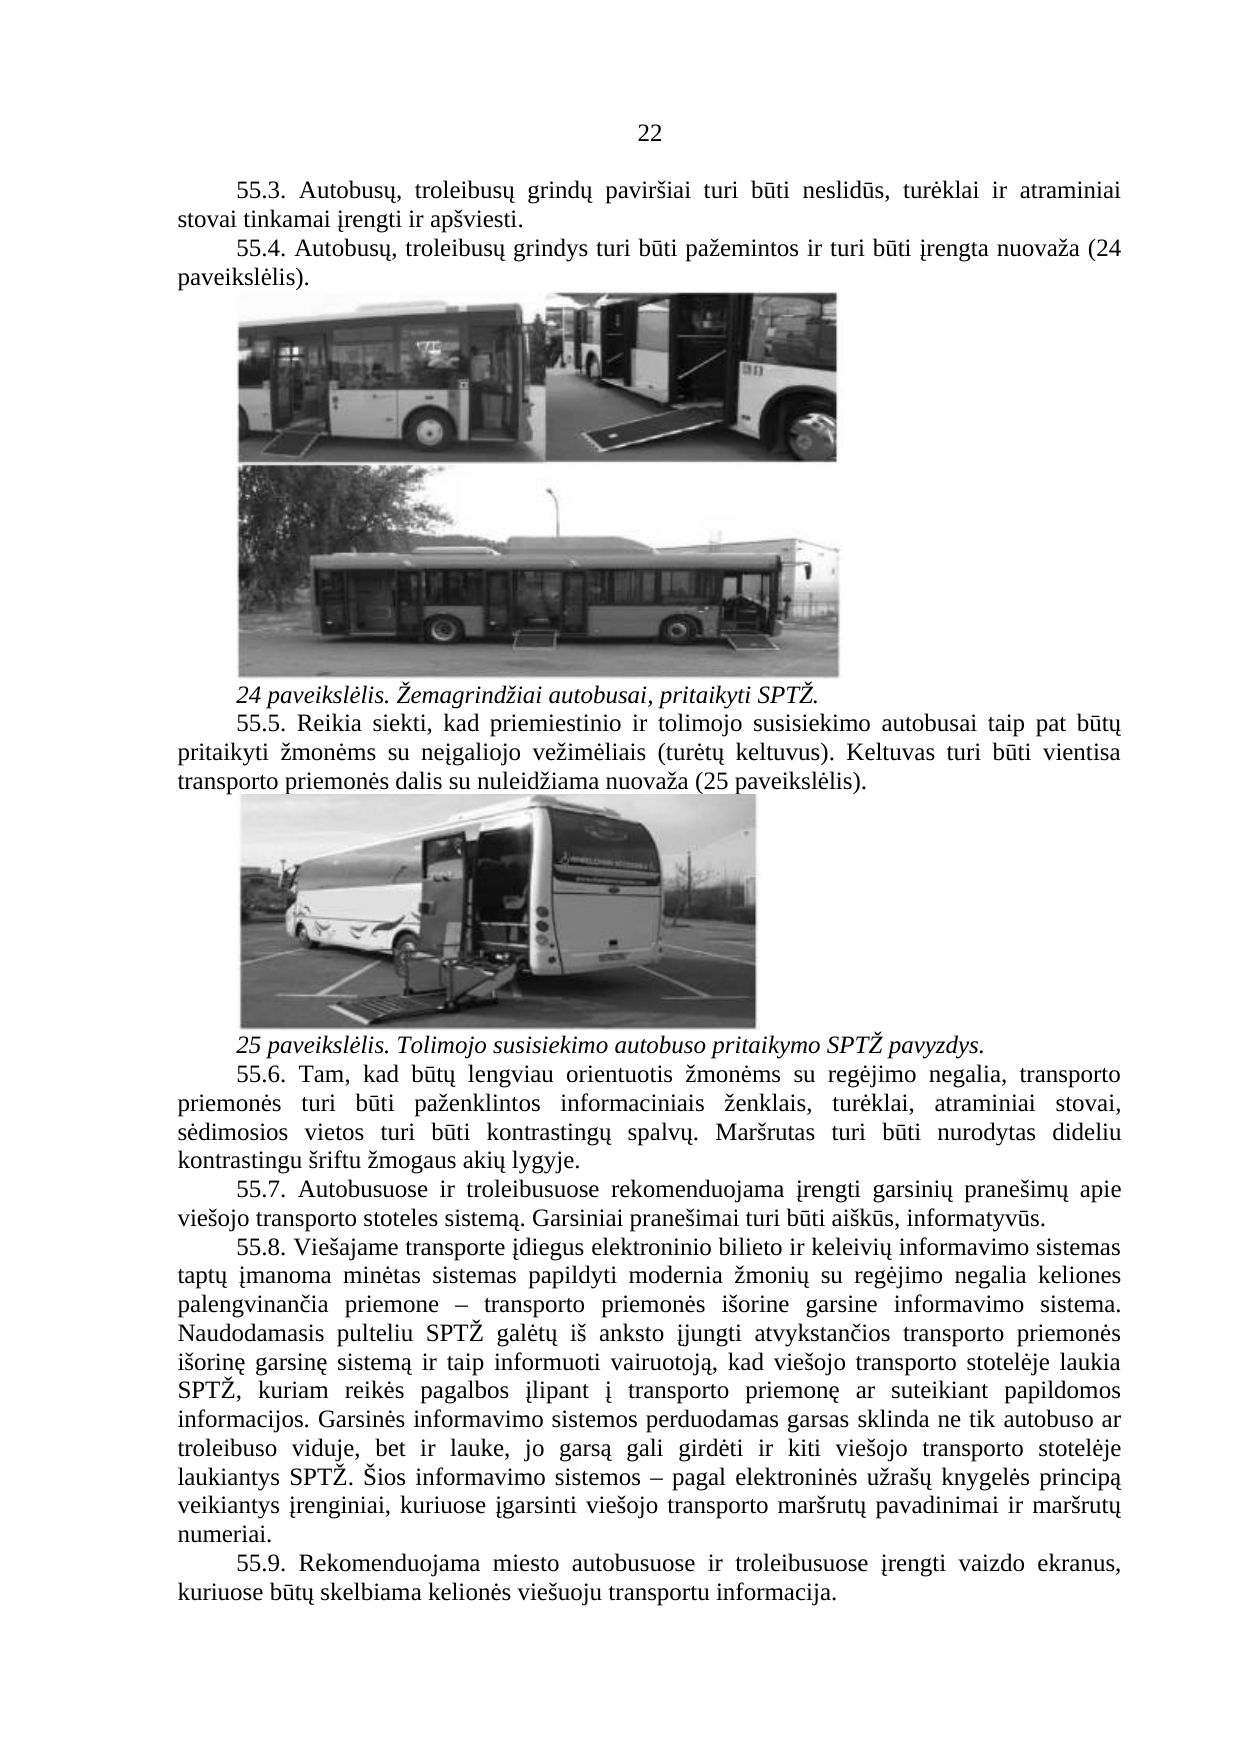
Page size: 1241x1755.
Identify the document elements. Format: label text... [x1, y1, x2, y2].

text 55.3. Autobusų, troleibusų grindų paviršiai turi būti neslidūs, turėklai ir atraminiai stovai tinkamai įrengti ir apšviesti. [177, 176, 1122, 233]
text 55.4. Autobusų, troleibusų grindys turi būti pažemintos ir turi būti įrengta nuovaža (24 paveikslėlis). [177, 233, 1122, 291]
text 55.7. Autobusuose ir troleibusuose rekomenduojama įrengti garsinių pranešimų apie viešojo transporto stoteles sistemą. Garsiniai pranešimai turi būti aiškūs, informatyvūs. [177, 1174, 1122, 1232]
text 25 paveikslėlis. Tolimojo susisiekimo autobuso pritaikymo SPTŽ pavyzdys. [177, 1031, 1122, 1059]
text 24 paveikslėlis. Žemagrindžiai autobusai, pritaikyti SPTŽ. [177, 680, 1122, 708]
text 55.6. Tam, kad būtų lengviau orientuotis žmonėms su regėjimo negalia, transporto priemonės turi būti paženklintos informaciniais ženklais, turėklai, atraminiai stovai, sėdimosios vietos turi būti kontrastingų spalvų. Maršrutas turi būti nurodytas dideliu kontrastingu šriftu žmogaus akių lygyje. [177, 1059, 1122, 1174]
text 55.9. Rekomenduojama miesto autobusuose ir troleibusuose įrengti vaizdo ekranus, kuriuose būtų skelbiama kelionės viešuoju transportu informacija. [177, 1548, 1122, 1606]
text 55.5. Reikia siekti, kad priemiestinio ir tolimojo susisiekimo autobusai taip pat būtų pritaikyti žmonėms su neįgaliojo vežimėliais (turėtų keltuvus). Keltuvas turi būti vientisa transporto priemonės dalis su nuleidžiama nuovaža (25 paveikslėlis). [177, 708, 1122, 795]
text 55.8. Viešajame transporte įdiegus elektroninio bilieto ir keleivių informavimo sistemas taptų įmanoma minėtas sistemas papildyti modernia žmonių su regėjimo negalia keliones palengvinančia priemone – transporto priemonės išorine garsine informavimo sistema. Naudodamasis pulteliu SPTŽ galėtų iš anksto įjungti atvykstančios transporto priemonės išorinę garsinę sistemą ir taip informuoti vairuotoją, kad viešojo transporto stotelėje laukia SPTŽ, kuriam reikės pagalbos įlipant į transporto priemonę ar suteikiant papildomos informacijos. Garsinės informavimo sistemos perduodamas garsas sklinda ne tik autobuso ar troleibuso viduje, bet ir lauke, jo garsą gali girdėti ir kiti viešojo transporto stotelėje laukiantys SPTŽ. Šios informavimo sistemos – pagal elektroninės užrašų knygelės principą veikiantys įrenginiai, kuriuose įgarsinti viešojo transporto maršrutų pavadinimai ir maršrutų numeriai. [177, 1232, 1122, 1548]
